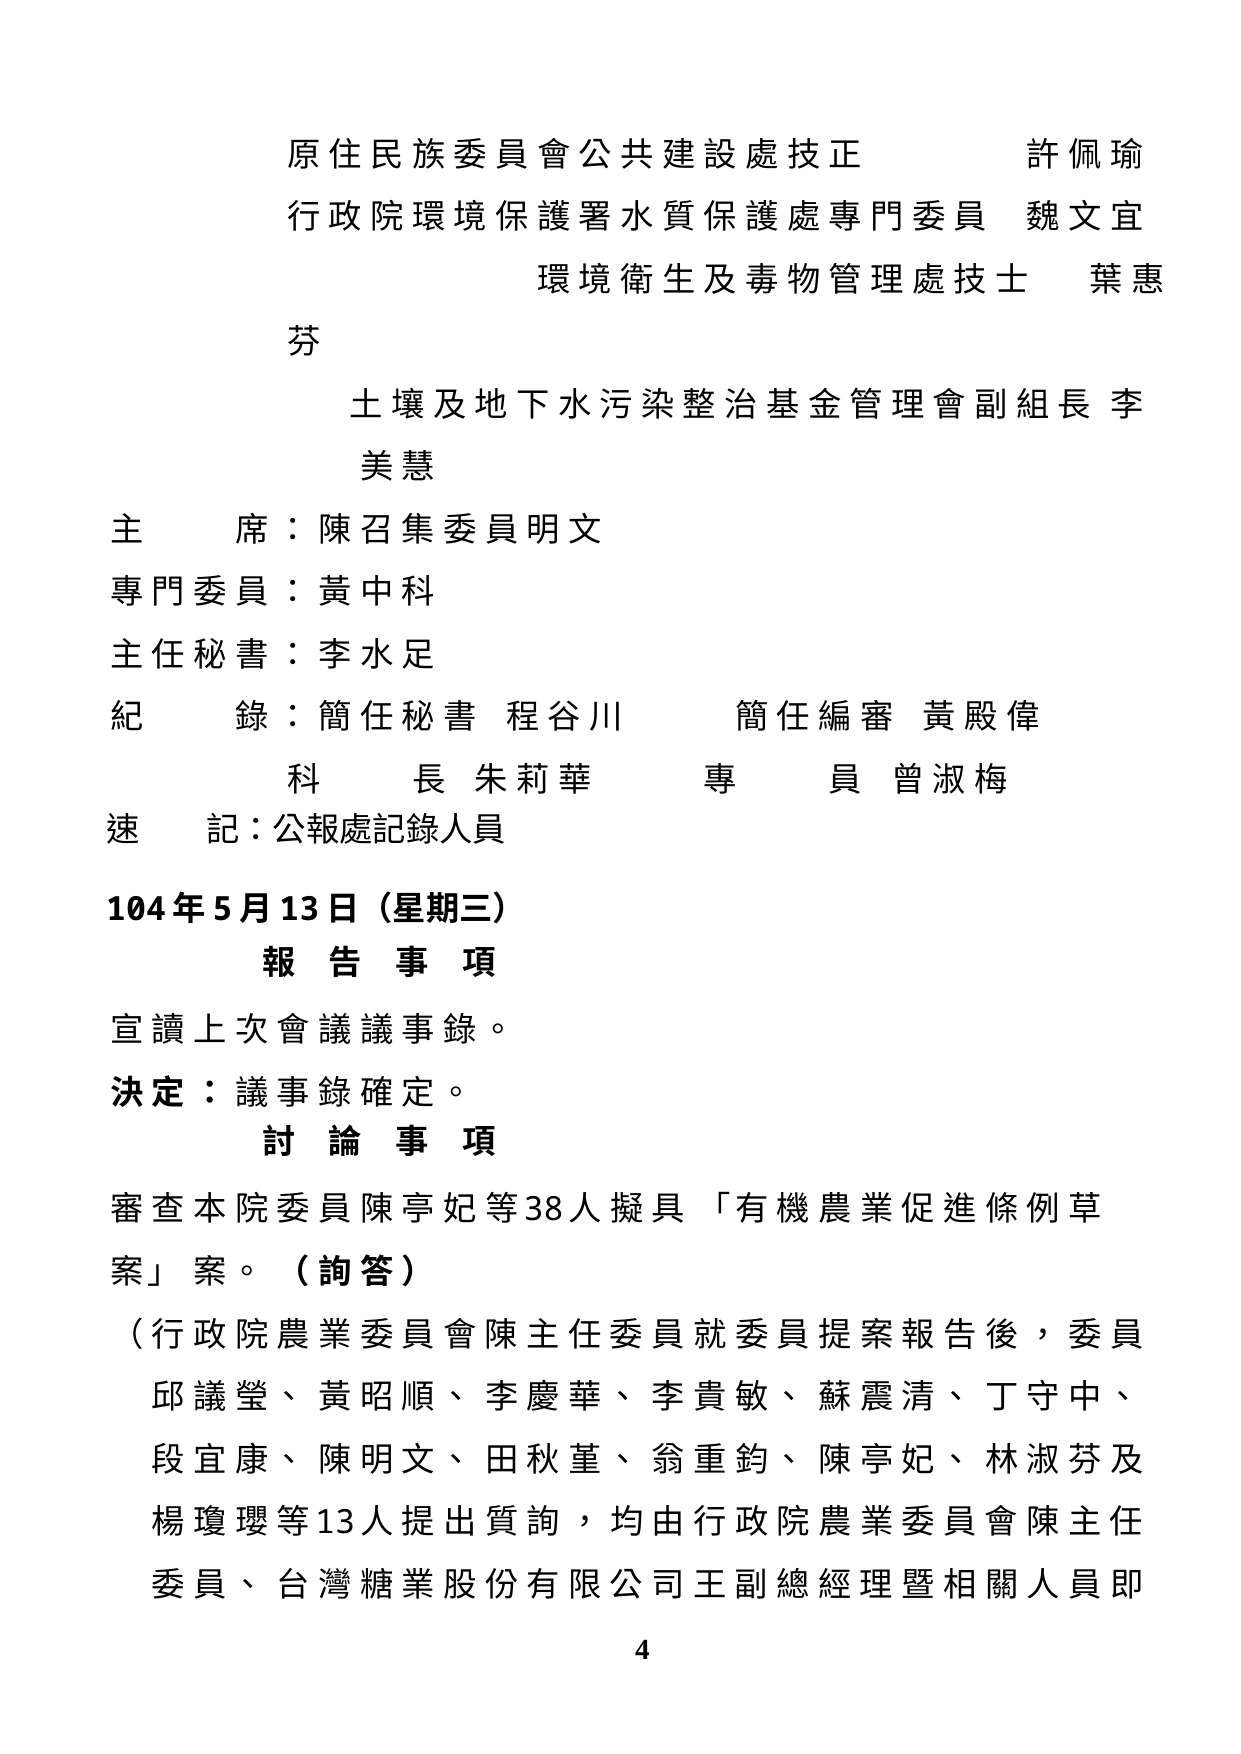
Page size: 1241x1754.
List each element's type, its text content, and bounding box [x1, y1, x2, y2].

text （行政院農業委員會陳主任委員就委員提案報告後，委員邱議瑩、黃昭順、李慶華、李貴敏、蘇震清、丁守中、段宜康、陳明文、田秋堇、翁重鈞、陳亭妃、林淑芬及楊瓊瓔等13人提出質詢，均由行政院農業委員會陳主任委員、台灣糖業股份有限公司王副總經理暨相關人員即 [106, 1290, 1179, 1602]
text 審查本院委員陳亭妃等38人擬具「有機農業促進條例草案」案。（詢答） [106, 1165, 1179, 1290]
text 專門委員：黃中科 [106, 548, 1149, 610]
text 速 記：公報處記錄人員 [106, 798, 1179, 852]
text 主 席：陳召集委員明文 [106, 485, 1179, 548]
text 宣讀上次會議議事錄。 [106, 986, 1179, 1048]
text 行政院環境保護署水質保護處專門委員 魏文宜 [274, 173, 1179, 235]
text 主任秘書：李水足 [106, 610, 1149, 673]
text 科 長 朱莉華 專 員 曾淑梅 [279, 735, 1179, 798]
text 土壤及地下水污染整治基金管理會副組長 李美慧 [336, 360, 1179, 485]
text 104年5月13日（星期三） [106, 877, 1179, 931]
text 原住民族委員會公共建設處技正 許佩瑜 [274, 110, 1179, 173]
text 決定：議事錄確定。 [106, 1048, 1179, 1111]
text 討 論 事 項 [106, 1111, 1179, 1165]
text 報 告 事 項 [106, 931, 1179, 986]
text 紀 錄：簡任秘書 程谷川 簡任編審 黃殿偉 [106, 673, 1193, 735]
text 環境衛生及毒物管理處技士 葉惠芬 [278, 235, 1179, 360]
